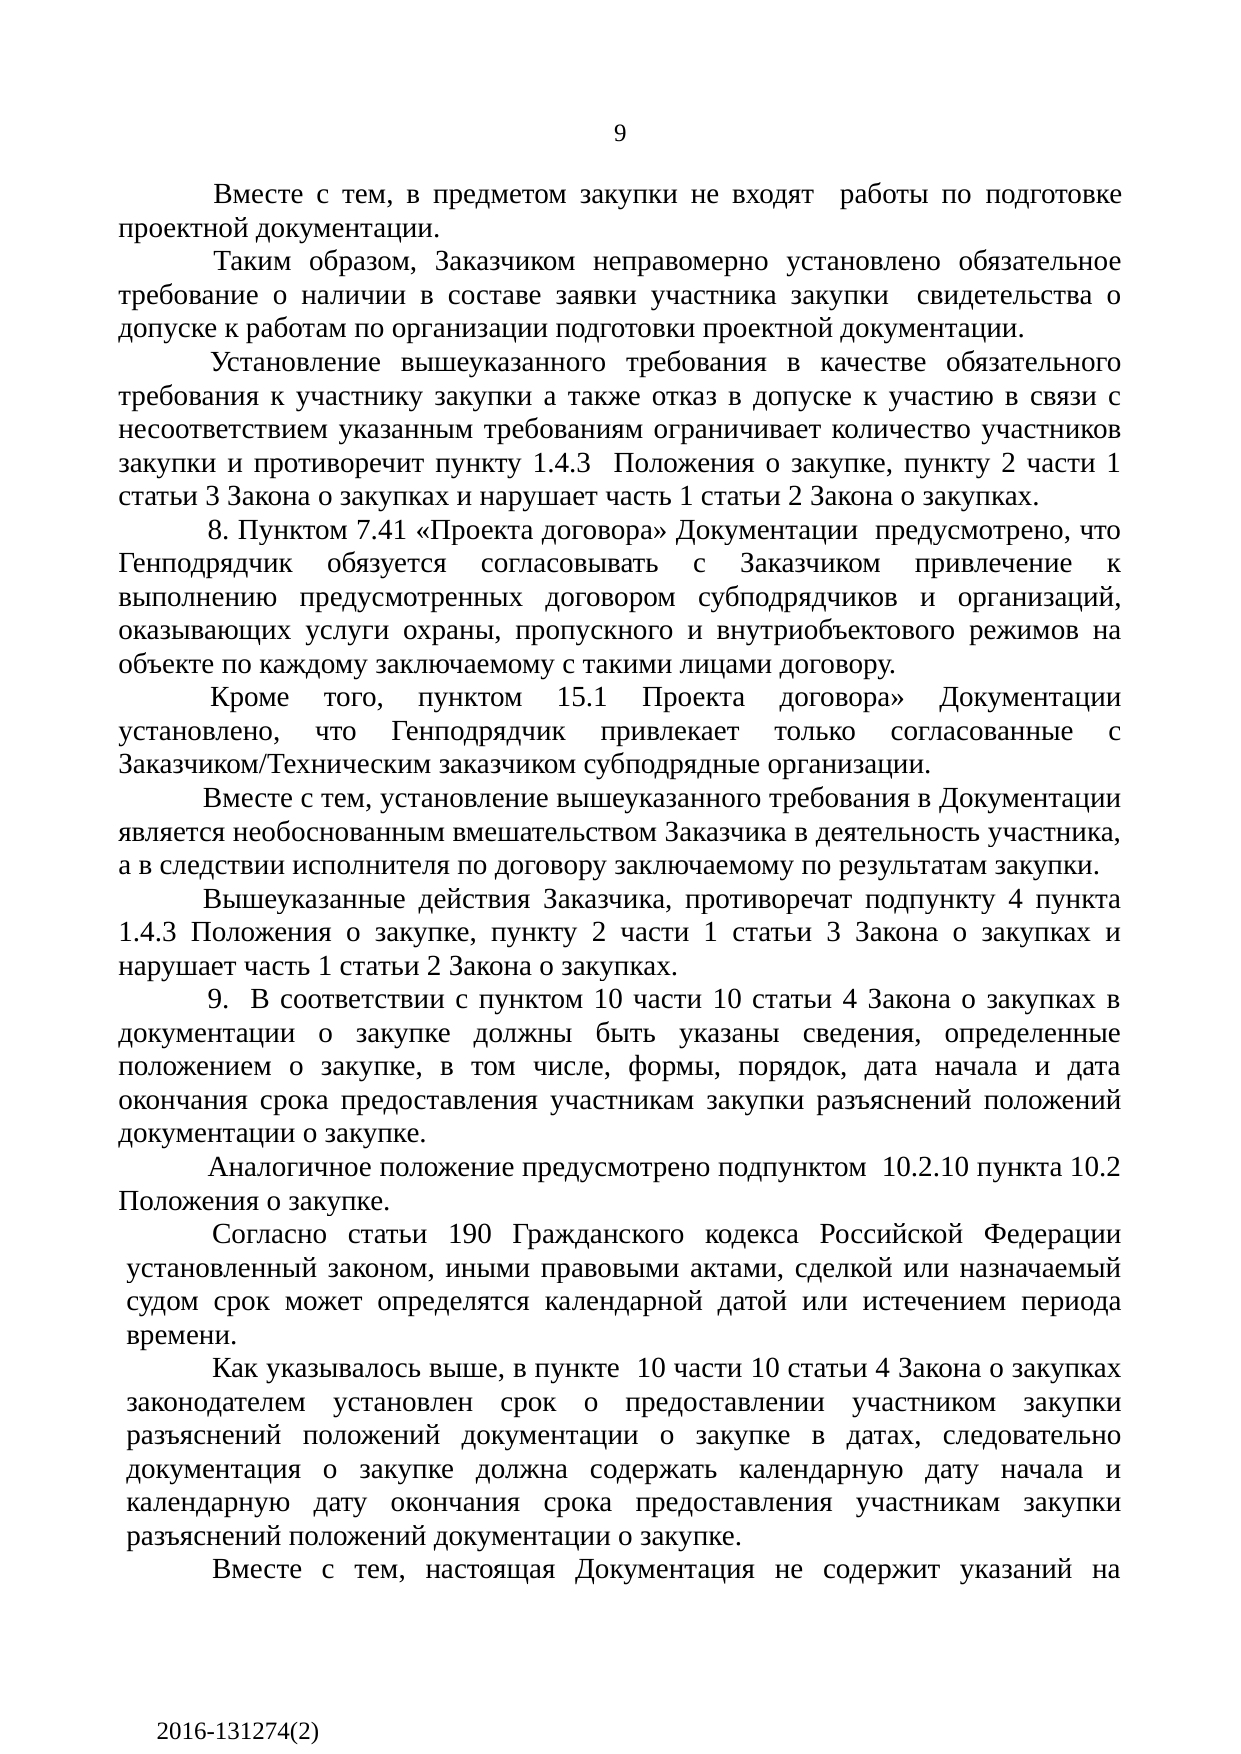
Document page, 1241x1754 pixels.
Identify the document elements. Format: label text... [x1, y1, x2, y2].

text Вместе с тем, в предметом закупки не входят работы по подготовке проектной документации. [118, 176, 1122, 243]
text 8. Пунктом 7.41 «Проекта договора» Документации предусмотрено, что Генподрядчик обязуется согласовывать с Заказчиком привлечение к выполнению предусмотренных договором субподрядчиков и организаций, оказывающих услуги охраны, пропускного и внутриобъектового режимов на объекте по каждому заключаемому с такими лицами договору. [118, 512, 1122, 679]
text 9. В соответствии с пунктом 10 части 10 статьи 4 Закона о закупках в документации о закупке должны быть указаны сведения, определенные положением о закупке, в том числе, формы, порядок, дата начала и дата окончания срока предоставления участникам закупки разъяснений положений документации о закупке. [118, 981, 1122, 1149]
text Установление вышеуказанного требования в качестве обязательного требования к участнику закупки а также отказ в допуске к участию в связи с несоответствием указанным требованиям ограничивает количество участников закупки и противоречит пункту 1.4.3 Положения о закупке, пункту 2 части 1 статьи 3 Закона о закупках и нарушает часть 1 статьи 2 Закона о закупках. [118, 344, 1122, 512]
text Вместе с тем, настоящая Документация не содержит указаний на [126, 1552, 1122, 1585]
text Таким образом, Заказчиком неправомерно установлено обязательное требование о наличии в составе заявки участника закупки свидетельства о допуске к работам по организации подготовки проектной документации. [118, 243, 1122, 344]
text Вышеуказанные действия Заказчика, противоречат подпункту 4 пункта 1.4.3 Положения о закупке, пункту 2 части 1 статьи 3 Закона о закупках и нарушает часть 1 статьи 2 Закона о закупках. [118, 881, 1122, 981]
text Как указывалось выше, в пункте 10 части 10 статьи 4 Закона о закупках законодателем установлен срок о предоставлении участником закупки разъяснений положений документации о закупке в датах, следовательно документация о закупке должна содержать календарную дату начала и календарную дату окончания срока предоставления участникам закупки разъяснений положений документации о закупке. [126, 1350, 1122, 1552]
text Вместе с тем, установление вышеуказанного требования в Документации является необоснованным вмешательством Заказчика в деятельность участника, а в следствии исполнителя по договору заключаемому по результатам закупки. [118, 780, 1122, 881]
text Согласно статьи 190 Гражданского кодекса Российской Федерации установленный законом, иными правовыми актами, сделкой или назначаемый судом срок может определятся календарной датой или истечением периода времени. [126, 1216, 1122, 1350]
text Кроме того, пунктом 15.1 Проекта договора» Документации установлено, что Генподрядчик привлекает только согласованные с Заказчиком/Техническим заказчиком субподрядные организации. [118, 679, 1122, 780]
text Аналогичное положение предусмотрено подпунктом 10.2.10 пункта 10.2 Положения о закупке. [118, 1149, 1122, 1216]
